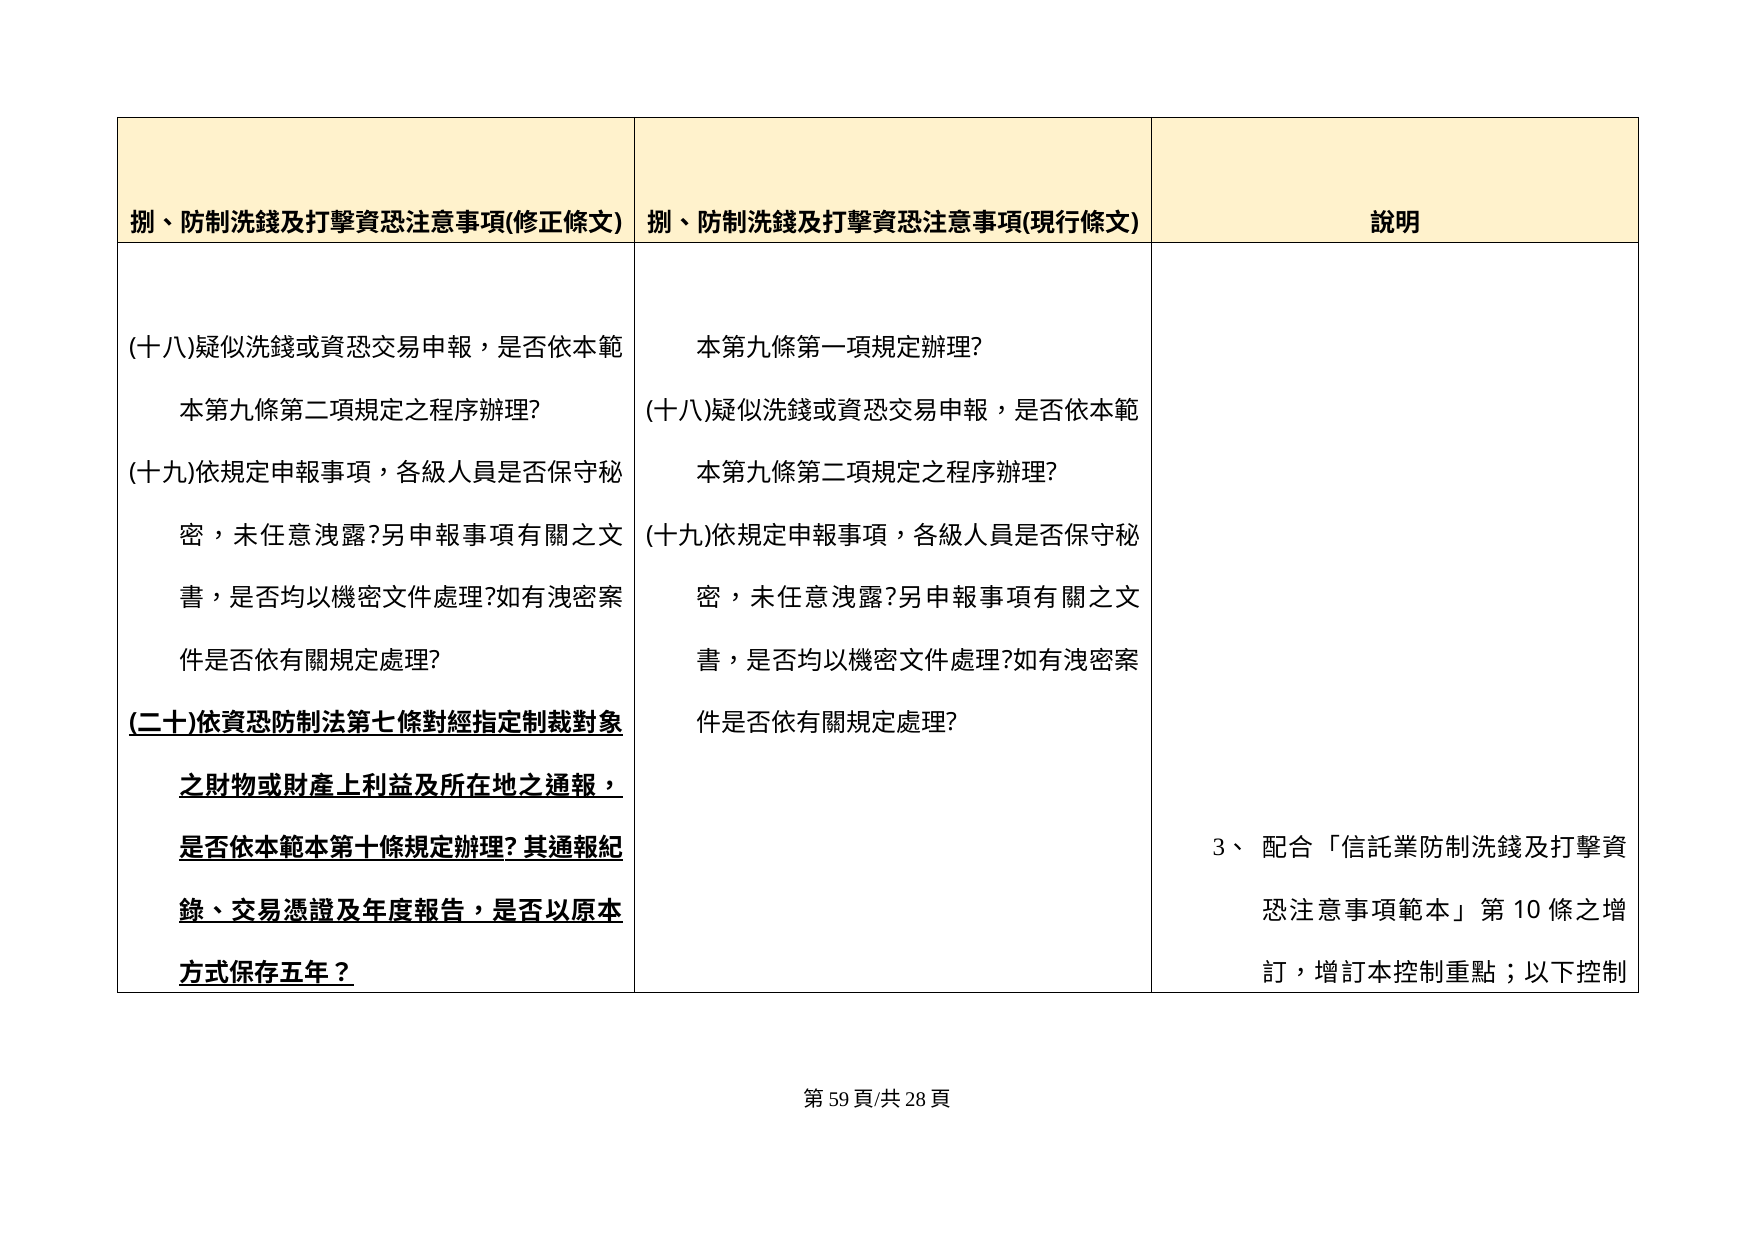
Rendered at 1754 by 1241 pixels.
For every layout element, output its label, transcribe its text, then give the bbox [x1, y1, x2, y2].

table_cell 二、配合「信託業防制洗錢及打擊資恐注意事項範本」第4條第13款之修正，修正本控制重點。 配合「信託業防制洗錢及打擊資恐注意事項範本」第10條之增訂，增訂本控制重點；以下控制重點 (二十一)至(三十五)之項次依序順修。 配合「信託業防制洗錢及打擊資恐注意事項範本」新增第10條，就控制重點(二十二)至(二十四)、(二十六)引用之「信託業防制洗錢及打擊資恐注意事項範本」條款依序順修。 配合「信託業防制洗錢及打擊資恐注意事項範本」第16條之修正，修正本控制重點。 [1152, 243, 1638, 992]
table_cell 本第九條第一項規定辦理? (十八)疑似洗錢或資恐交易申報，是否依本範本第九條第二項規定之程序辦理? (十九)依規定申報事項，各級人員是否保守秘密，未任意洩露?另申報事項有關之文書，是否均以機密文件處理?如有洩密案件是否依有關規定處理? [635, 243, 1151, 992]
table_header 說明 [1152, 118, 1638, 242]
table_header 捌、防制洗錢及打擊資恐注意事項(修正條文) [118, 118, 634, 242]
table_cell (十八)疑似洗錢或資恐交易申報，是否依本範本第九條第二項規定之程序辦理? (十九)依規定申報事項，各級人員是否保守秘密，未任意洩露?另申報事項有關之文書，是否均以機密文件處理?如有洩密案件是否依有關規定處理? (二十)依資恐防制法第七條對經指定制裁對象之財物或財產上利益及所在地之通報，是否依本範本第十條規定辦理? 其通報紀錄、交易憑證及年度報告，是否以原本方式保存五年？ [118, 243, 634, 992]
table_header 捌、防制洗錢及打擊資恐注意事項(現行條文) [635, 118, 1151, 242]
